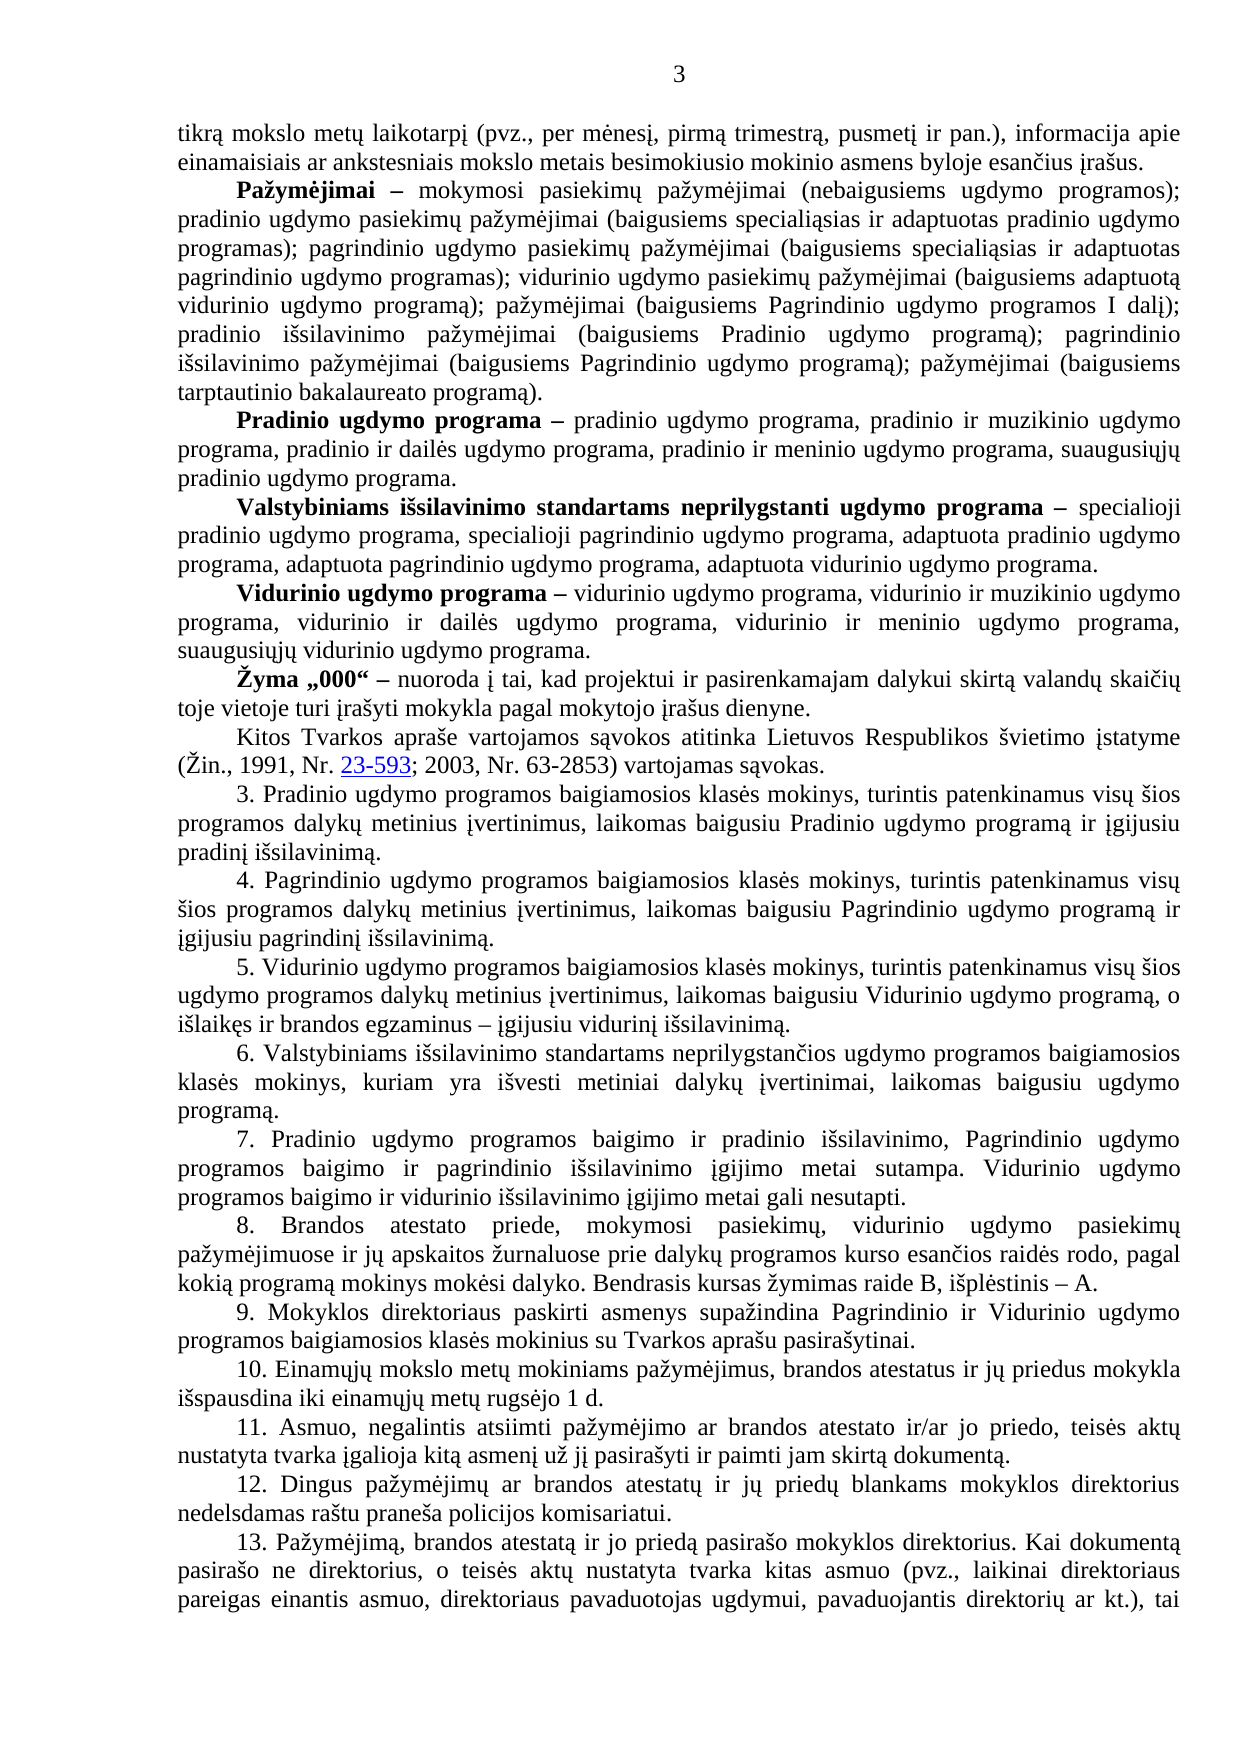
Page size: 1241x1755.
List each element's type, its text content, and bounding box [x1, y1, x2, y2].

text Pradinio ugdymo programa – pradinio ugdymo programa, pradinio ir muzikinio ugdymo programa, pradinio ir dailės ugdymo programa, pradinio ir meninio ugdymo programa, suaugusiųjų pradinio ugdymo programa. [177, 406, 1181, 492]
text Valstybiniams išsilavinimo standartams neprilygstanti ugdymo programa – specialioji pradinio ugdymo programa, specialioji pagrindinio ugdymo programa, adaptuota pradinio ugdymo programa, adaptuota pagrindinio ugdymo programa, adaptuota vidurinio ugdymo programa. [177, 492, 1181, 578]
text Vidurinio ugdymo programa – vidurinio ugdymo programa, vidurinio ir muzikinio ugdymo programa, vidurinio ir dailės ugdymo programa, vidurinio ir meninio ugdymo programa, suaugusiųjų vidurinio ugdymo programa. [177, 578, 1181, 664]
text 8. Brandos atestato priede, mokymosi pasiekimų, vidurinio ugdymo pasiekimų pažymėjimuose ir jų apskaitos žurnaluose prie dalykų programos kurso esančios raidės rodo, pagal kokią programą mokinys mokėsi dalyko. Bendrasis kursas žymimas raide B, išplėstinis – A. [177, 1211, 1181, 1297]
text 4. Pagrindinio ugdymo programos baigiamosios klasės mokinys, turintis patenkinamus visų šios programos dalykų metinius įvertinimus, laikomas baigusiu Pagrindinio ugdymo programą ir įgijusiu pagrindinį išsilavinimą. [177, 866, 1181, 952]
text 11. Asmuo, negalintis atsiimti pažymėjimo ar brandos atestato ir/ar jo priedo, teisės aktų nustatyta tvarka įgalioja kitą asmenį už jį pasirašyti ir paimti jam skirtą dokumentą. [177, 1412, 1181, 1469]
text Pažymėjimai – mokymosi pasiekimų pažymėjimai (nebaigusiems ugdymo programos); pradinio ugdymo pasiekimų pažymėjimai (baigusiems specialiąsias ir adaptuotas pradinio ugdymo programas); pagrindinio ugdymo pasiekimų pažymėjimai (baigusiems specialiąsias ir adaptuotas pagrindinio ugdymo programas); vidurinio ugdymo pasiekimų pažymėjimai (baigusiems adaptuotą vidurinio ugdymo programą); pažymėjimai (baigusiems Pagrindinio ugdymo programos I dalį); pradinio išsilavinimo pažymėjimai (baigusiems Pradinio ugdymo programą); pagrindinio išsilavinimo pažymėjimai (baigusiems Pagrindinio ugdymo programą); pažymėjimai (baigusiems tarptautinio bakalaureato programą). [177, 176, 1181, 406]
text Žyma „000“ – nuoroda į tai, kad projektui ir pasirenkamajam dalykui skirtą valandų skaičių toje vietoje turi įrašyti mokykla pagal mokytojo įrašus dienyne. [177, 664, 1181, 722]
text 9. Mokyklos direktoriaus paskirti asmenys supažindina Pagrindinio ir Vidurinio ugdymo programos baigiamosios klasės mokinius su Tvarkos aprašu pasirašytinai. [177, 1297, 1181, 1354]
text 3. Pradinio ugdymo programos baigiamosios klasės mokinys, turintis patenkinamus visų šios programos dalykų metinius įvertinimus, laikomas baigusiu Pradinio ugdymo programą ir įgijusiu pradinį išsilavinimą. [177, 779, 1181, 866]
text 10. Einamųjų mokslo metų mokiniams pažymėjimus, brandos atestatus ir jų priedus mokykla išspausdina iki einamųjų metų rugsėjo 1 d. [177, 1354, 1181, 1412]
text 13. Pažymėjimą, brandos atestatą ir jo priedą pasirašo mokyklos direktorius. Kai dokumentą pasirašo ne direktorius, o teisės aktų nustatyta tvarka kitas asmuo (pvz., laikinai direktoriaus pareigas einantis asmuo, direktoriaus pavaduotojas ugdymui, pavaduojantis direktorių ar kt.), tai [177, 1527, 1181, 1613]
text 5. Vidurinio ugdymo programos baigiamosios klasės mokinys, turintis patenkinamus visų šios ugdymo programos dalykų metinius įvertinimus, laikomas baigusiu Vidurinio ugdymo programą, o išlaikęs ir brandos egzaminus – įgijusiu vidurinį išsilavinimą. [177, 952, 1181, 1038]
text Kitos Tvarkos apraše vartojamos sąvokos atitinka Lietuvos Respublikos švietimo įstatyme (Žin., 1991, Nr. 23-593; 2003, Nr. 63-2853) vartojamas sąvokas. [177, 722, 1181, 779]
text 6. Valstybiniams išsilavinimo standartams neprilygstančios ugdymo programos baigiamosios klasės mokinys, kuriam yra išvesti metiniai dalykų įvertinimai, laikomas baigusiu ugdymo programą. [177, 1038, 1181, 1124]
text tikrą mokslo metų laikotarpį (pvz., per mėnesį, pirmą trimestrą, pusmetį ir pan.), informacija apie einamaisiais ar ankstesniais mokslo metais besimokiusio mokinio asmens byloje esančius įrašus. [177, 118, 1181, 176]
text 12. Dingus pažymėjimų ar brandos atestatų ir jų priedų blankams mokyklos direktorius nedelsdamas raštu praneša policijos komisariatui. [177, 1469, 1181, 1527]
text 7. Pradinio ugdymo programos baigimo ir pradinio išsilavinimo, Pagrindinio ugdymo programos baigimo ir pagrindinio išsilavinimo įgijimo metai sutampa. Vidurinio ugdymo programos baigimo ir vidurinio išsilavinimo įgijimo metai gali nesutapti. [177, 1124, 1181, 1211]
